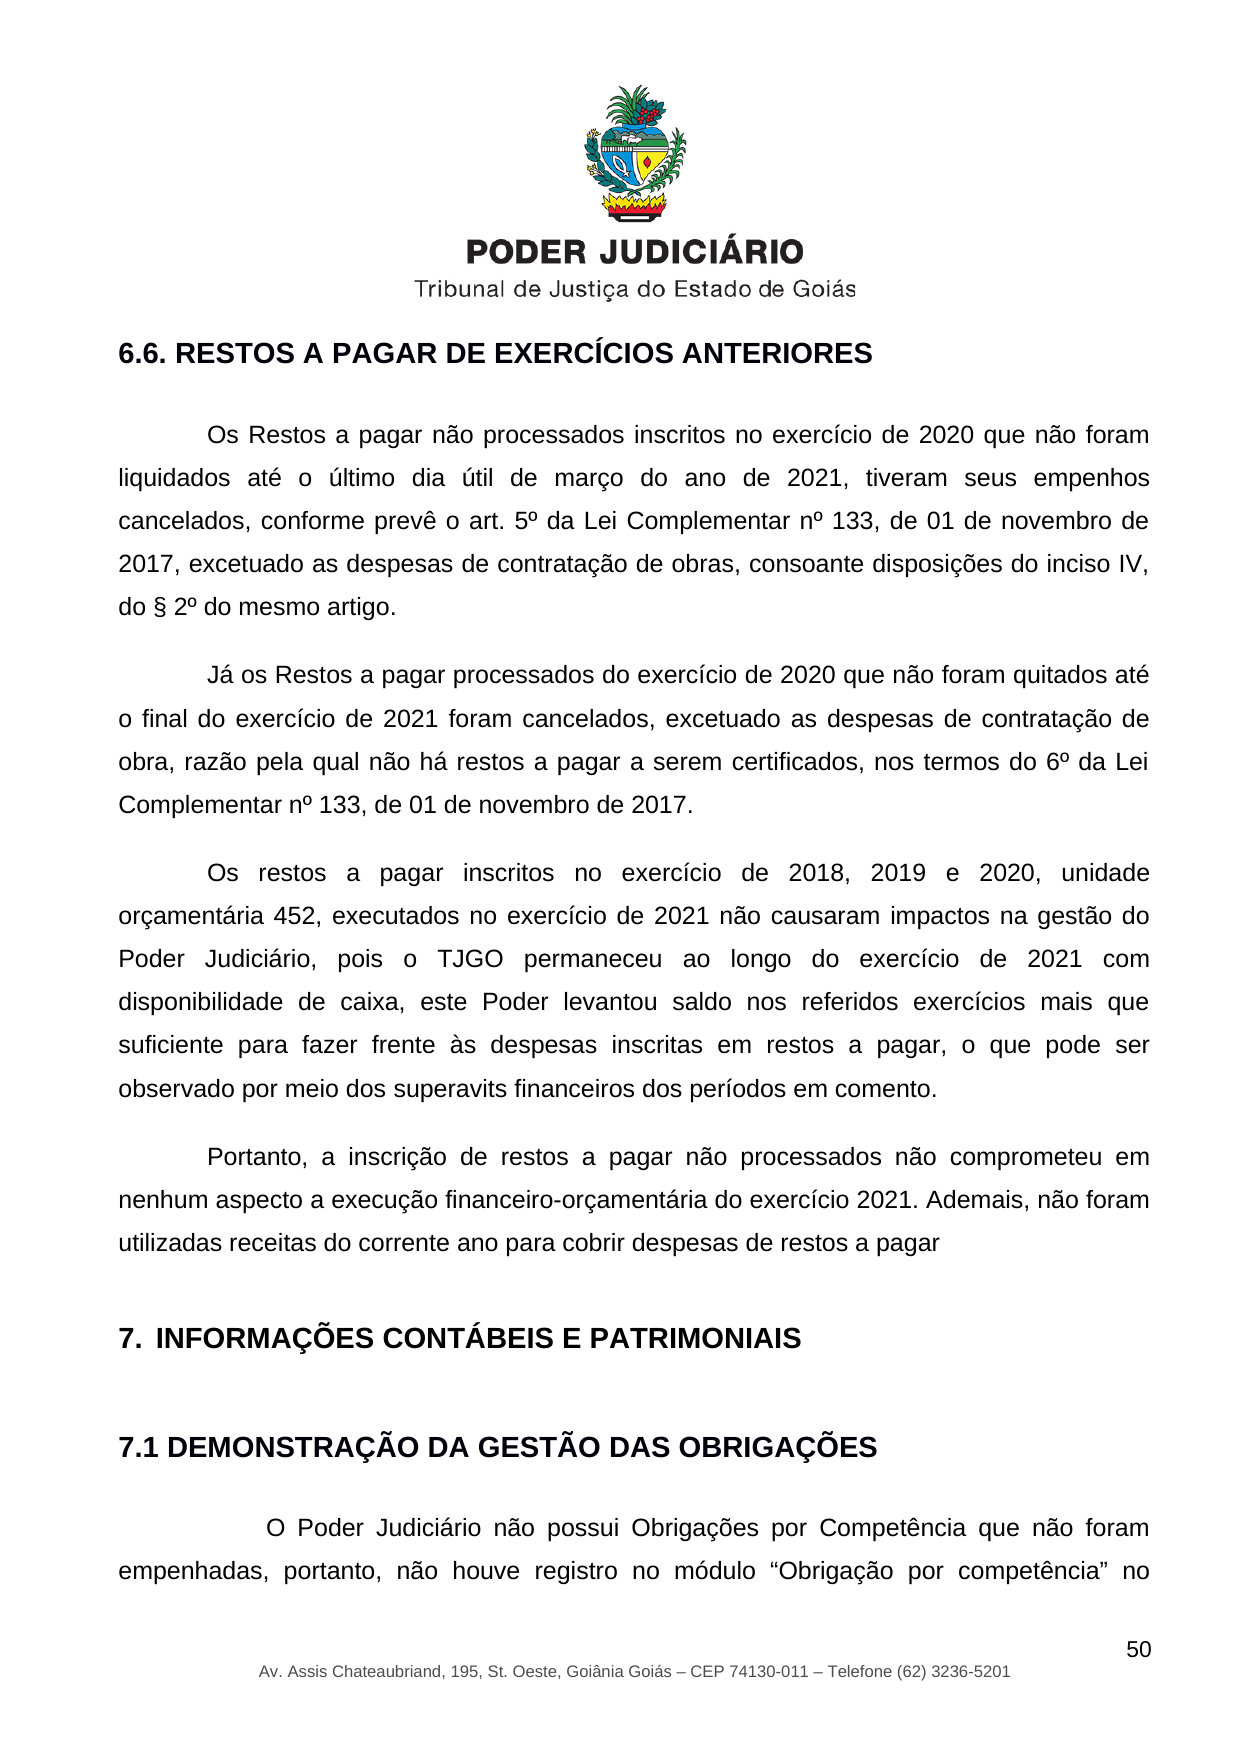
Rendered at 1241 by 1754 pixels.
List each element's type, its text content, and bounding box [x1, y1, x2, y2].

text Portanto, a inscrição de restos a pagar não processados não comprometeu em nenhum aspecto a execução financeiro-orçamentária do exercício 2021. Ademais, não foram utilizadas receitas do corrente ano para cobrir despesas de restos a pagar [118, 1142, 1152, 1257]
text Os Restos a pagar não processados inscritos no exercício de 2020 que não foram liquidados até o último dia útil de março do ano de 2021, tiveram seus empenhos cancelados, conforme prevê o art. 5º da Lei Complementar nº 133, de 01 de novembro de 2017, excetuado as despesas de contratação de obras, consoante disposições do inciso IV, do § 2º do mesmo artigo. [118, 420, 1152, 621]
list INFORMAÇÕES CONTÁBEIS E PATRIMONIAIS [118, 1321, 1152, 1355]
subtitle 6.6. RESTOS A PAGAR DE EXERCÍCIOS ANTERIORES [118, 336, 1152, 370]
subtitle 7.1 DEMONSTRAÇÃO DA GESTÃO DAS OBRIGAÇÕES [118, 1430, 1152, 1463]
text O Poder Judiciário não possui Obrigações por Competência que não foram empenhadas, portanto, não houve registro no módulo “Obrigação por competência” no [118, 1513, 1152, 1585]
text Os restos a pagar inscritos no exercício de 2018, 2019 e 2020, unidade orçamentária 452, executados no exercício de 2021 não causaram impactos na gestão do Poder Judiciário, pois o TJGO permaneceu ao longo do exercício de 2021 com disponibilidade de caixa, este Poder levantou saldo nos referidos exercícios mais que suficiente para fazer frente às despesas inscritas em restos a pagar, o que pode ser observado por meio dos superavits financeiros dos períodos em comento. [118, 858, 1152, 1102]
text Já os Restos a pagar processados do exercício de 2020 que não foram quitados até o final do exercício de 2021 foram cancelados, excetuado as despesas de contratação de obra, razão pela qual não há restos a pagar a serem certificados, nos termos do 6º da Lei Complementar nº 133, de 01 de novembro de 2017. [118, 661, 1152, 819]
